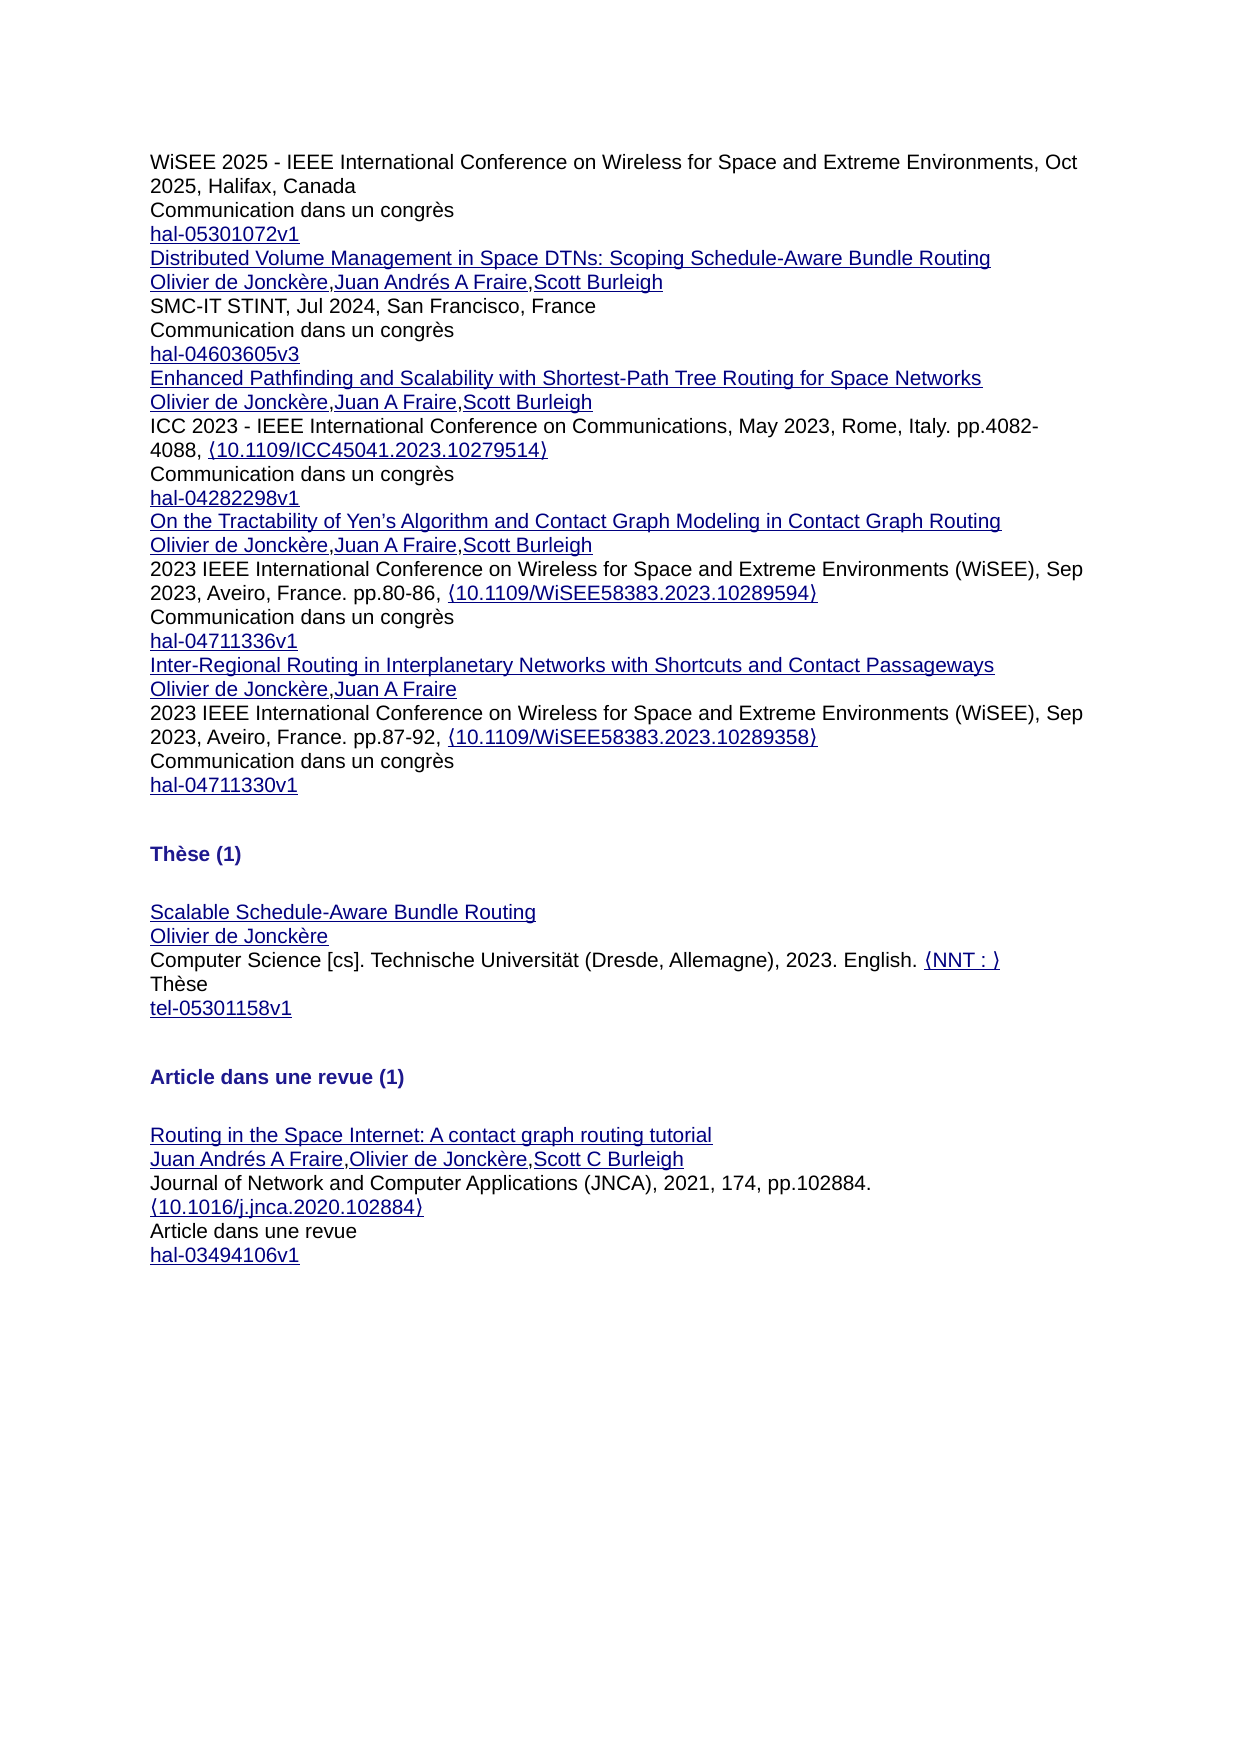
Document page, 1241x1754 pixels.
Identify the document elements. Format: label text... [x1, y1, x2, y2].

table_cell Inter-Regional Routing in Interplanetary Networks with Shortcuts and Contact Passageways Olivier de Jonckère,Juan A Fraire 2023 IEEE International Conference on Wireless for Space and Extreme Environments (WiSEE), Sep 2023, Aveiro, France. pp.87-92, ⟨10.1109/WiSEE58383.2023.10289358⟩ Communication dans un congrès hal-04711330v1 [150, 653, 1090, 797]
table_cell WiSEE 2025 - IEEE International Conference on Wireless for Space and Extreme Environments, Oct 2025, Halifax, Canada Communication dans un congrès hal-05301072v1 [150, 150, 1090, 246]
subtitle Thèse (1) [150, 842, 1090, 866]
table_header Routing in the Space Internet: A contact graph routing tutorial Juan Andrés A Fraire,Olivier de Jonckère,Scott C Burleigh Journal of Network and Computer Applications (JNCA), 2021, 174, pp.102884. ⟨10.1016/j.jnca.2020.102884⟩ Article dans une revue hal-03494106v1 [150, 1123, 1090, 1267]
table_cell On the Tractability of Yen’s Algorithm and Contact Graph Modeling in Contact Graph Routing Olivier de Jonckère,Juan A Fraire,Scott Burleigh 2023 IEEE International Conference on Wireless for Space and Extreme Environments (WiSEE), Sep 2023, Aveiro, France. pp.80-86, ⟨10.1109/WiSEE58383.2023.10289594⟩ Communication dans un congrès hal-04711336v1 [150, 509, 1090, 653]
table_cell Enhanced Pathfinding and Scalability with Shortest-Path Tree Routing for Space Networks Olivier de Jonckère,Juan A Fraire,Scott Burleigh ICC 2023 - IEEE International Conference on Communications, May 2023, Rome, Italy. pp.4082-4088, ⟨10.1109/ICC45041.2023.10279514⟩ Communication dans un congrès hal-04282298v1 [150, 366, 1090, 509]
table_cell Distributed Volume Management in Space DTNs: Scoping Schedule-Aware Bundle Routing Olivier de Jonckère,Juan Andrés A Fraire,Scott Burleigh SMC-IT STINT, Jul 2024, San Francisco, France Communication dans un congrès hal-04603605v3 [150, 246, 1090, 366]
subtitle Article dans une revue (1) [150, 1064, 1090, 1088]
table_header Scalable Schedule-Aware Bundle Routing Olivier de Jonckère Computer Science [cs]. Technische Universität (Dresde, Allemagne), 2023. English. ⟨NNT : ⟩ Thèse tel-05301158v1 [150, 900, 1090, 1020]
